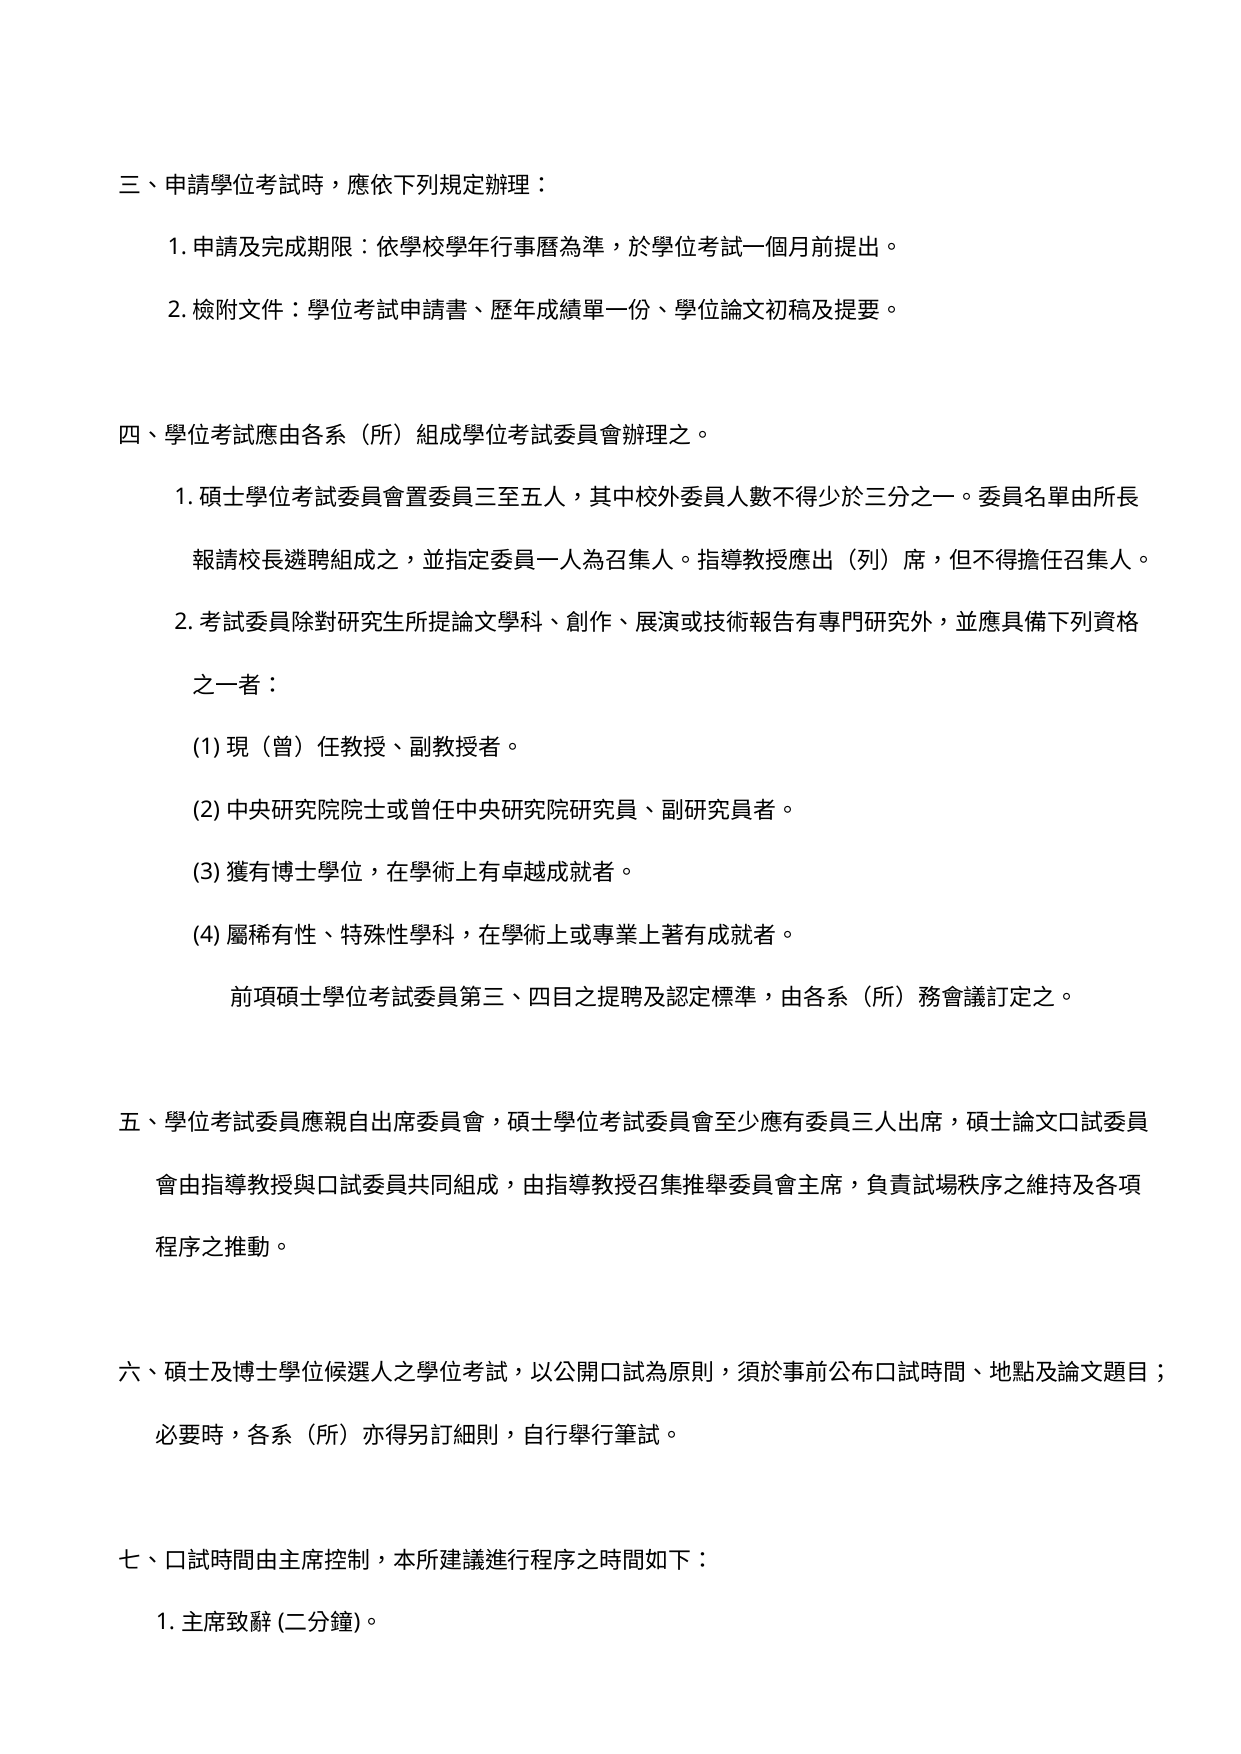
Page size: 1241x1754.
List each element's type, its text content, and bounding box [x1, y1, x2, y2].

text 四、學位考試應由各系（所）組成學位考試委員會辦理之。 [118, 392, 1152, 454]
text 七、口試時間由主席控制，本所建議進行程序之時間如下： [118, 1517, 1152, 1579]
text (2) 中央研究院院士或曾任中央研究院研究員、副研究員者。 [174, 767, 1152, 829]
text (4) 屬稀有性、特殊性學科，在學術上或專業上著有成就者。 [174, 892, 1152, 954]
text 2. 檢附文件：學位考試申請書、歷年成績單一份、學位論文初稿及提要。 [156, 267, 1152, 329]
text 六、碩士及博士學位候選人之學位考試，以公開口試為原則，須於事前公布口試時間、地點及論文題目；必要時，各系（所）亦得另訂細則，自行舉行筆試。 [118, 1329, 1152, 1454]
text 2. 考試委員除對研究生所提論文學科、創作、展演或技術報告有專門研究外，並應具備下列資格之一者： [174, 579, 1152, 704]
text (1) 現（曾）任教授、副教授者。 [174, 704, 1152, 767]
text 1. 主席致辭 (二分鐘)。 [156, 1579, 1152, 1642]
text 1. 申請及完成期限︰依學校學年行事曆為準，於學位考試一個月前提出。 [156, 204, 1152, 267]
text 前項碩士學位考試委員第三、四目之提聘及認定標準，由各系（所）務會議訂定之。 [212, 954, 1152, 1017]
text 1. 碩士學位考試委員會置委員三至五人，其中校外委員人數不得少於三分之一。委員名單由所長報請校長遴聘組成之，並指定委員一人為召集人。指導教授應出（列）席，但不得擔任召集人。 [174, 454, 1152, 579]
text 五、學位考試委員應親自出席委員會，碩士學位考試委員會至少應有委員三人出席，碩士論文口試委員會由指導教授與口試委員共同組成，由指導教授召集推舉委員會主席，負責試場秩序之維持及各項程序之推動。 [118, 1079, 1152, 1267]
text (3) 獲有博士學位，在學術上有卓越成就者。 [174, 829, 1152, 892]
text 三、申請學位考試時，應依下列規定辦理： [118, 142, 1152, 204]
